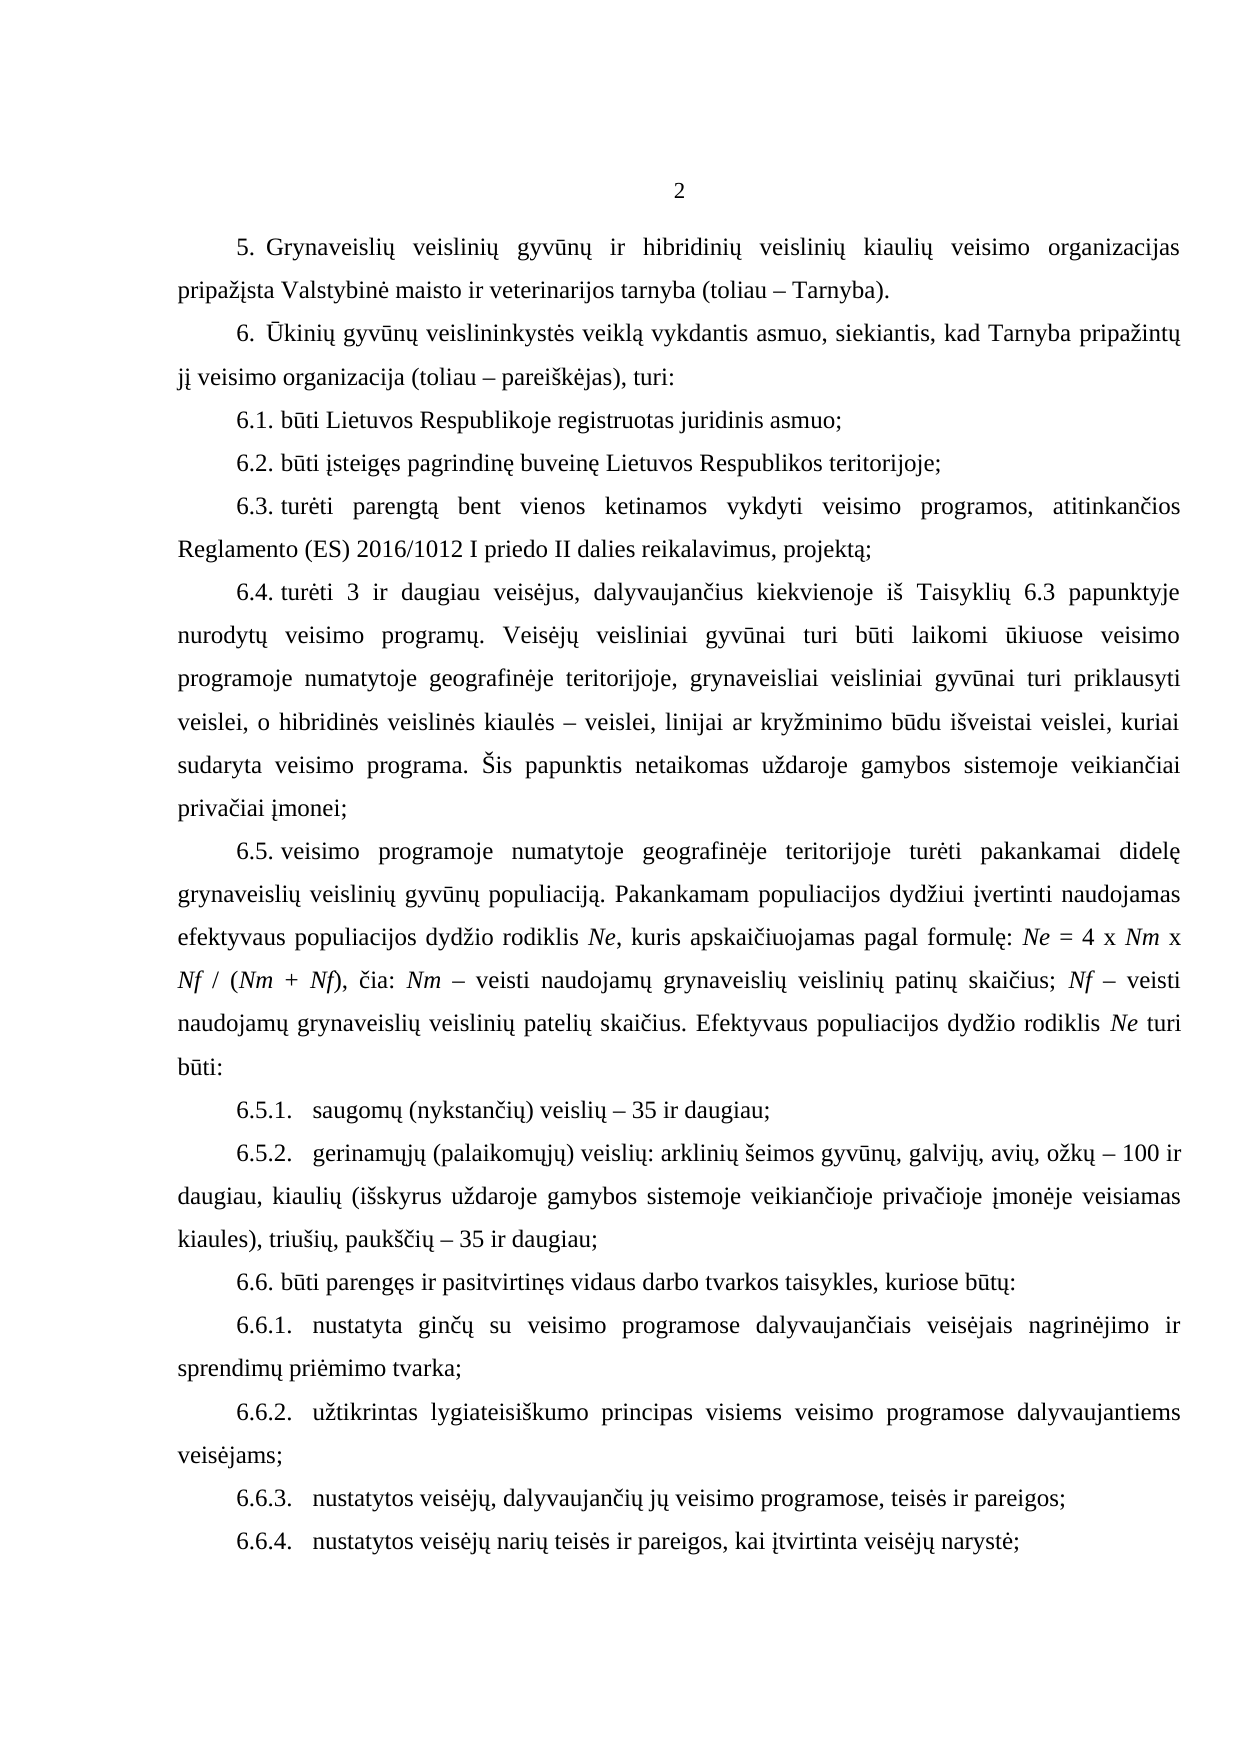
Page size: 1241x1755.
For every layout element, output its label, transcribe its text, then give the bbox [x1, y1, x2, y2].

text 6.6.1. nustatyta ginčų su veisimo programose dalyvaujančiais veisėjais nagrinėjimo ir sprendimų priėmimo tvarka; [177, 1310, 1181, 1382]
text 6. Ūkinių gyvūnų veislininkystės veiklą vykdantis asmuo, siekiantis, kad Tarnyba pripažintų jį veisimo organizacija (toliau – pareiškėjas), turi: [177, 318, 1181, 390]
text 6.4. turėti 3 ir daugiau veisėjus, dalyvaujančius kiekvienoje iš Taisyklių 6.3 papunktyje nurodytų veisimo programų. Veisėjų veisliniai gyvūnai turi būti laikomi ūkiuose veisimo programoje numatytoje geografinėje teritorijoje, grynaveisliai veisliniai gyvūnai turi priklausyti veislei, o hibridinės veislinės kiaulės – veislei, linijai ar kryžminimo būdu išveistai veislei, kuriai sudaryta veisimo programa. Šis papunktis netaikomas uždaroje gamybos sistemoje veikiančiai privačiai įmonei; [177, 577, 1181, 822]
text 6.6. būti parengęs ir pasitvirtinęs vidaus darbo tvarkos taisykles, kuriose būtų: [177, 1267, 1181, 1296]
text 6.6.4. nustatytos veisėjų narių teisės ir pareigos, kai įtvirtinta veisėjų narystė; [177, 1526, 1181, 1555]
text 6.2. būti įsteigęs pagrindinę buveinę Lietuvos Respublikos teritorijoje; [177, 448, 1181, 477]
text 6.6.2. užtikrintas lygiateisiškumo principas visiems veisimo programose dalyvaujantiems veisėjams; [177, 1397, 1181, 1468]
text 6.6.3. nustatytos veisėjų, dalyvaujančių jų veisimo programose, teisės ir pareigos; [177, 1483, 1181, 1512]
text 6.5.1. saugomų (nykstančių) veislių – 35 ir daugiau; [177, 1095, 1181, 1123]
text 6.3. turėti parengtą bent vienos ketinamos vykdyti veisimo programos, atitinkančios Reglamento (ES) 2016/1012 I priedo II dalies reikalavimus, projektą; [177, 491, 1181, 563]
text 6.5. veisimo programoje numatytoje geografinėje teritorijoje turėti pakankamai didelę grynaveislių veislinių gyvūnų populiaciją. Pakankamam populiacijos dydžiui įvertinti naudojamas efektyvaus populiacijos dydžio rodiklis Ne, kuris apskaičiuojamas pagal formulę: Ne = 4 x Nm x Nf / (Nm + Nf), čia: Nm – veisti naudojamų grynaveislių veislinių patinų skaičius; Nf – veisti naudojamų grynaveislių veislinių patelių skaičius. Efektyvaus populiacijos dydžio rodiklis Ne turi būti: [177, 836, 1181, 1080]
text 6.5.2. gerinamųjų (palaikomųjų) veislių: arklinių šeimos gyvūnų, galvijų, avių, ožkų – 100 ir daugiau, kiaulių (išskyrus uždaroje gamybos sistemoje veikiančioje privačioje įmonėje veisiamas kiaules), triušių, paukščių – 35 ir daugiau; [177, 1138, 1181, 1253]
text 6.1. būti Lietuvos Respublikoje registruotas juridinis asmuo; [177, 405, 1181, 433]
text 5. Grynaveislių veislinių gyvūnų ir hibridinių veislinių kiaulių veisimo organizacijas pripažįsta Valstybinė maisto ir veterinarijos tarnyba (toliau – Tarnyba). [177, 232, 1181, 304]
